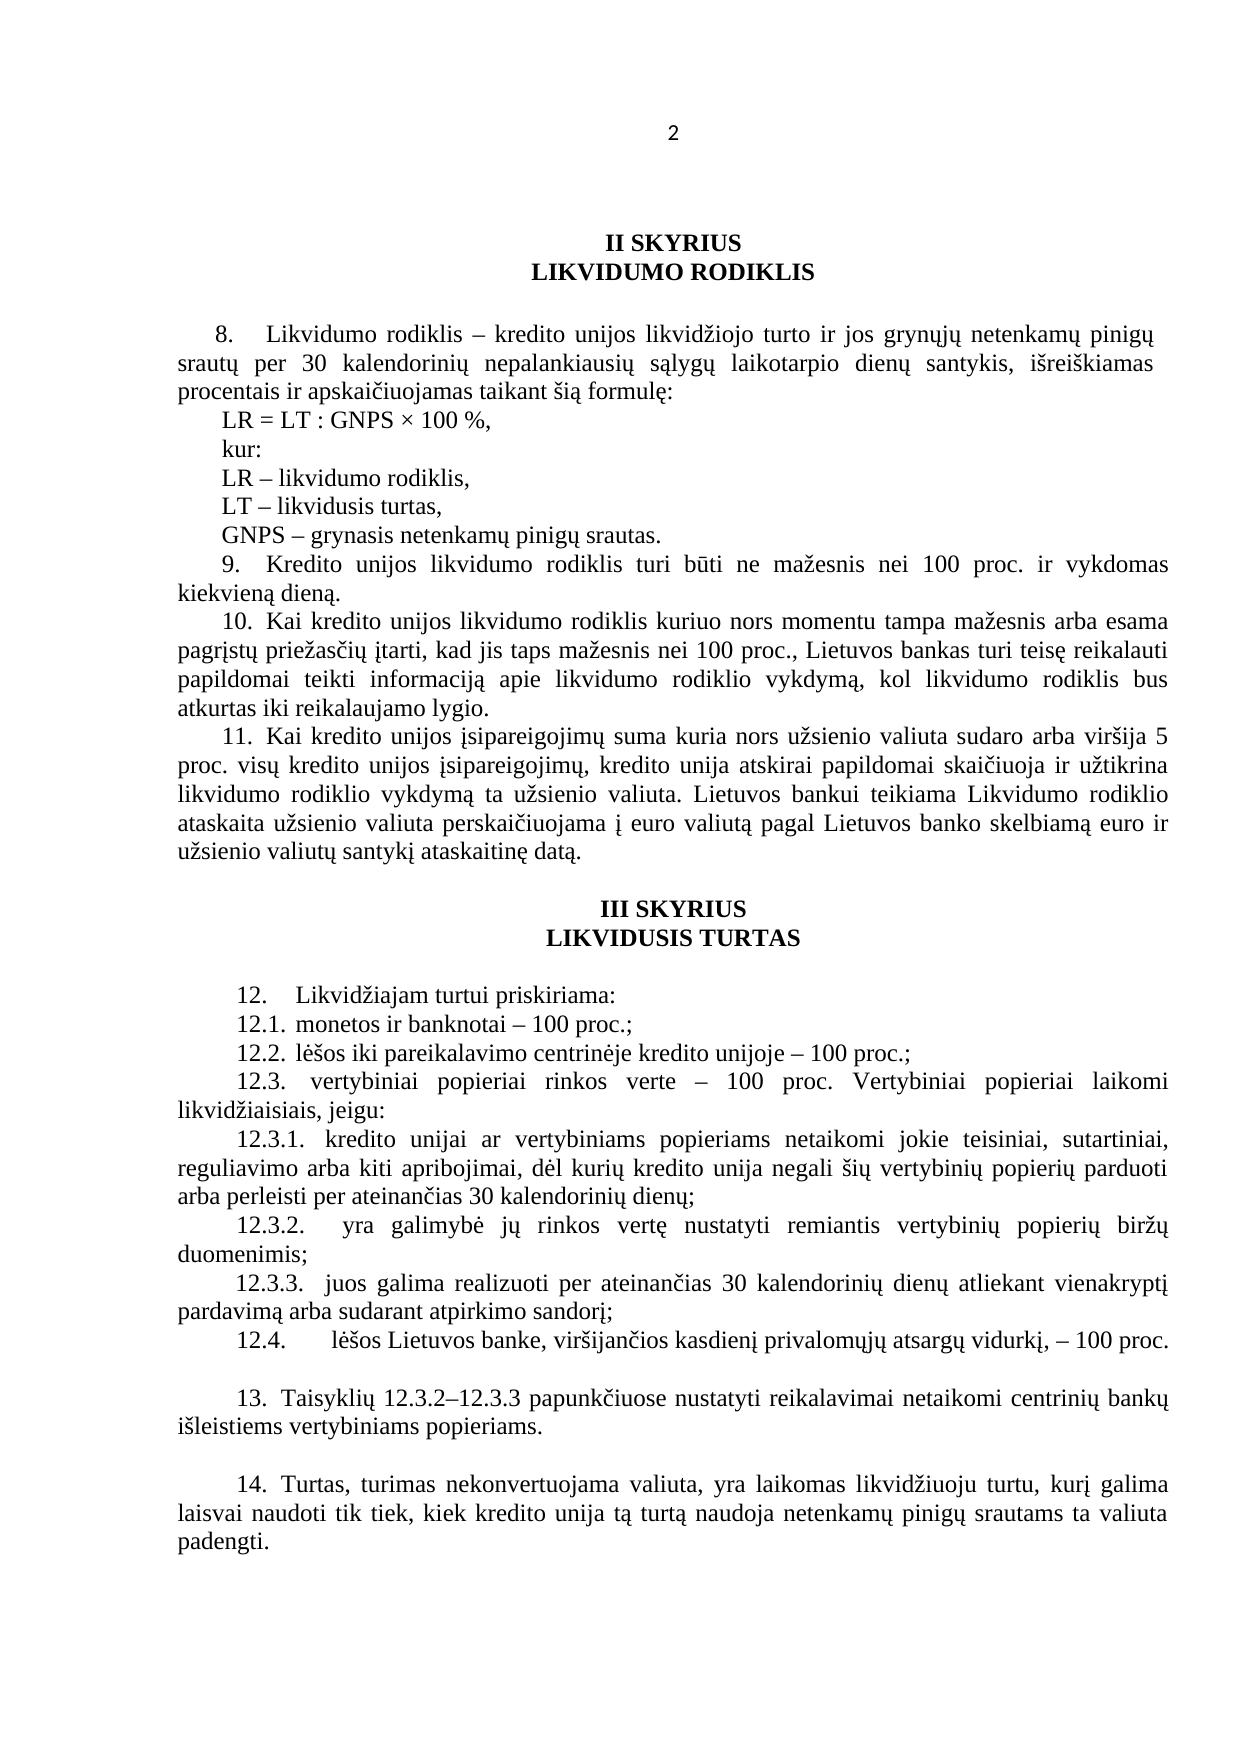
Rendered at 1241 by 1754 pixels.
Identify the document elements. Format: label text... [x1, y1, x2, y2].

text LIKVIDUMO RODIKLIS [177, 257, 1169, 285]
text 8. Likvidumo rodiklis – kredito unijos likvidžiojo turto ir jos grynųjų netenkamų pinigų srautų per 30 kalendorinių nepalankiausių sąlygų laikotarpio dienų santykis, išreiškiamas procentais ir apskaičiuojamas taikant šią formulę: [177, 319, 1154, 405]
text LT – likvidusis turtas, [177, 491, 1154, 520]
text LR – likvidumo rodiklis, [177, 463, 1154, 491]
text 12.3.1. kredito unijai ar vertybiniams popieriams netaikomi jokie teisiniai, sutartiniai, reguliavimo arba kiti apribojimai, dėl kurių kredito unija negali šių vertybinių popierių parduoti arba perleisti per ateinančias 30 kalendorinių dienų; [177, 1124, 1169, 1210]
text II SKYRIUS [177, 228, 1169, 257]
text 12.3.2. yra galimybė jų rinkos vertę nustatyti remiantis vertybinių popierių biržų duomenimis; [177, 1210, 1169, 1268]
text 9. Kredito unijos likvidumo rodiklis turi būti ne mažesnis nei 100 proc. ir vykdomas kiekvieną dieną. [177, 549, 1169, 606]
text III SKYRIUS [177, 894, 1169, 923]
text 14. Turtas, turimas nekonvertuojama valiuta, yra laikomas likvidžiuoju turtu, kurį galima laisvai naudoti tik tiek, kiek kredito unija tą turtą naudoja netenkamų pinigų srautams ta valiuta padengti. [177, 1469, 1169, 1555]
text 12.4. lėšos Lietuvos banke, viršijančios kasdienį privalomųjų atsargų vidurkį, – 100 proc. [177, 1325, 1169, 1354]
text 12.3.3. juos galima realizuoti per ateinančias 30 kalendorinių dienų atliekant vienakryptį pardavimą arba sudarant atpirkimo sandorį; [177, 1268, 1169, 1325]
text 11. Kai kredito unijos įsipareigojimų suma kuria nors užsienio valiuta sudaro arba viršija 5 proc. visų kredito unijos įsipareigojimų, kredito unija atskirai papildomai skaičiuoja ir užtikrina likvidumo rodiklio vykdymą ta užsienio valiuta. Lietuvos bankui teikiama Likvidumo rodiklio ataskaita užsienio valiuta perskaičiuojama į euro valiutą pagal Lietuvos banko skelbiamą euro ir užsienio valiutų santykį ataskaitinę datą. [177, 721, 1169, 865]
text 12.2. lėšos iki pareikalavimo centrinėje kredito unijoje – 100 proc.; [177, 1038, 1169, 1066]
text LR = LT : GNPS × 100 %, [222, 405, 1154, 434]
text GNPS – grynasis netenkamų pinigų srautas. [177, 520, 1154, 549]
text LIKVIDUSIS TURTAS [177, 923, 1169, 951]
text 13. Taisyklių 12.3.2–12.3.3 papunkčiuose nustatyti reikalavimai netaikomi centrinių bankų išleistiems vertybiniams popieriams. [177, 1383, 1169, 1440]
text kur: [222, 434, 1154, 463]
text 12.3. vertybiniai popieriai rinkos verte – 100 proc. Vertybiniai popieriai laikomi likvidžiaisiais, jeigu: [177, 1066, 1169, 1124]
text 12. Likvidžiajam turtui priskiriama: [236, 980, 1169, 1009]
text 10. Kai kredito unijos likvidumo rodiklis kuriuo nors momentu tampa mažesnis arba esama pagrįstų priežasčių įtarti, kad jis taps mažesnis nei 100 proc., Lietuvos bankas turi teisę reikalauti papildomai teikti informaciją apie likvidumo rodiklio vykdymą, kol likvidumo rodiklis bus atkurtas iki reikalaujamo lygio. [177, 606, 1169, 721]
text 12.1. monetos ir banknotai – 100 proc.; [177, 1009, 1169, 1038]
